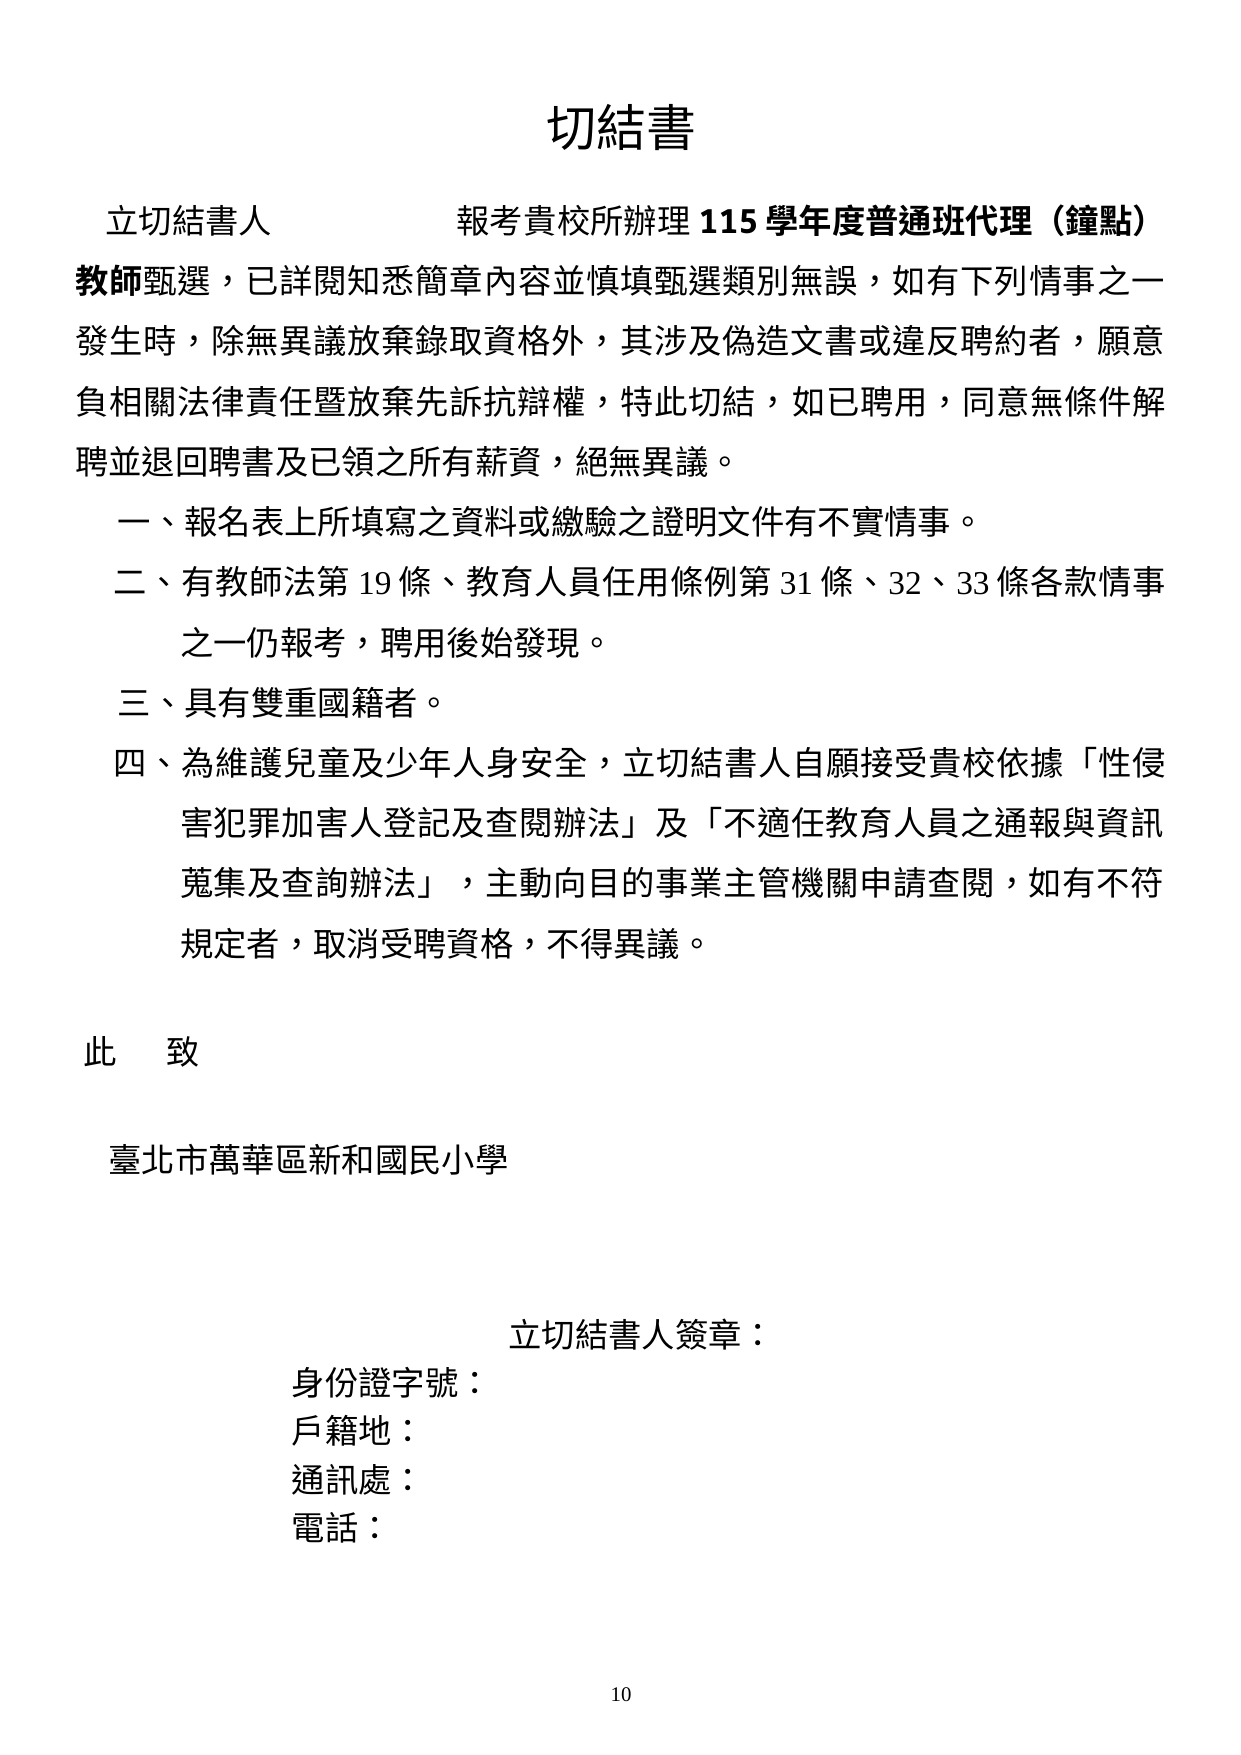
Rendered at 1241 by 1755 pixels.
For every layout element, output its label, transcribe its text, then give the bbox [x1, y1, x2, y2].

text 通訊處： [75, 1453, 1167, 1502]
text 電話： [75, 1502, 1167, 1550]
text 一、報名表上所填寫之資料或繳驗之證明文件有不實情事。 [75, 496, 1167, 544]
text 四、為維護兒童及少年人身安全，立切結書人自願接受貴校依據「性侵害犯罪加害人登記及查閱辦法」及「不適任教育人員之通報與資訊蒐集及查詢辦法」，主動向目的事業主管機關申請查閱，如有不符規定者，取消受聘資格，不得異議。 [113, 737, 1167, 966]
text 臺北市萬華區新和國民小學 [75, 1133, 1167, 1182]
text 身份證字號： [75, 1357, 1167, 1405]
text 切結書 [75, 89, 1167, 161]
text 戶籍地： [75, 1405, 1167, 1453]
text 立切結書人 報考貴校所辦理115學年度普通班代理（鐘點）教師甄選，已詳閱知悉簡章內容並慎填甄選類別無誤，如有下列情事之一發生時，除無異議放棄錄取資格外，其涉及偽造文書或違反聘約者，願意負相關法律責任暨放棄先訴抗辯權，特此切結，如已聘用，同意無條件解聘並退回聘書及已領之所有薪資，絕無異議。 [75, 194, 1167, 484]
text 立切結書人簽章： [75, 1309, 1167, 1357]
text 三、具有雙重國籍者。 [75, 676, 1167, 725]
text 此 致 [75, 1025, 1167, 1074]
text 二、有教師法第19條、教育人員任用條例第31條、32、33條各款情事之一仍報考，聘用後始發現。 [113, 556, 1167, 664]
